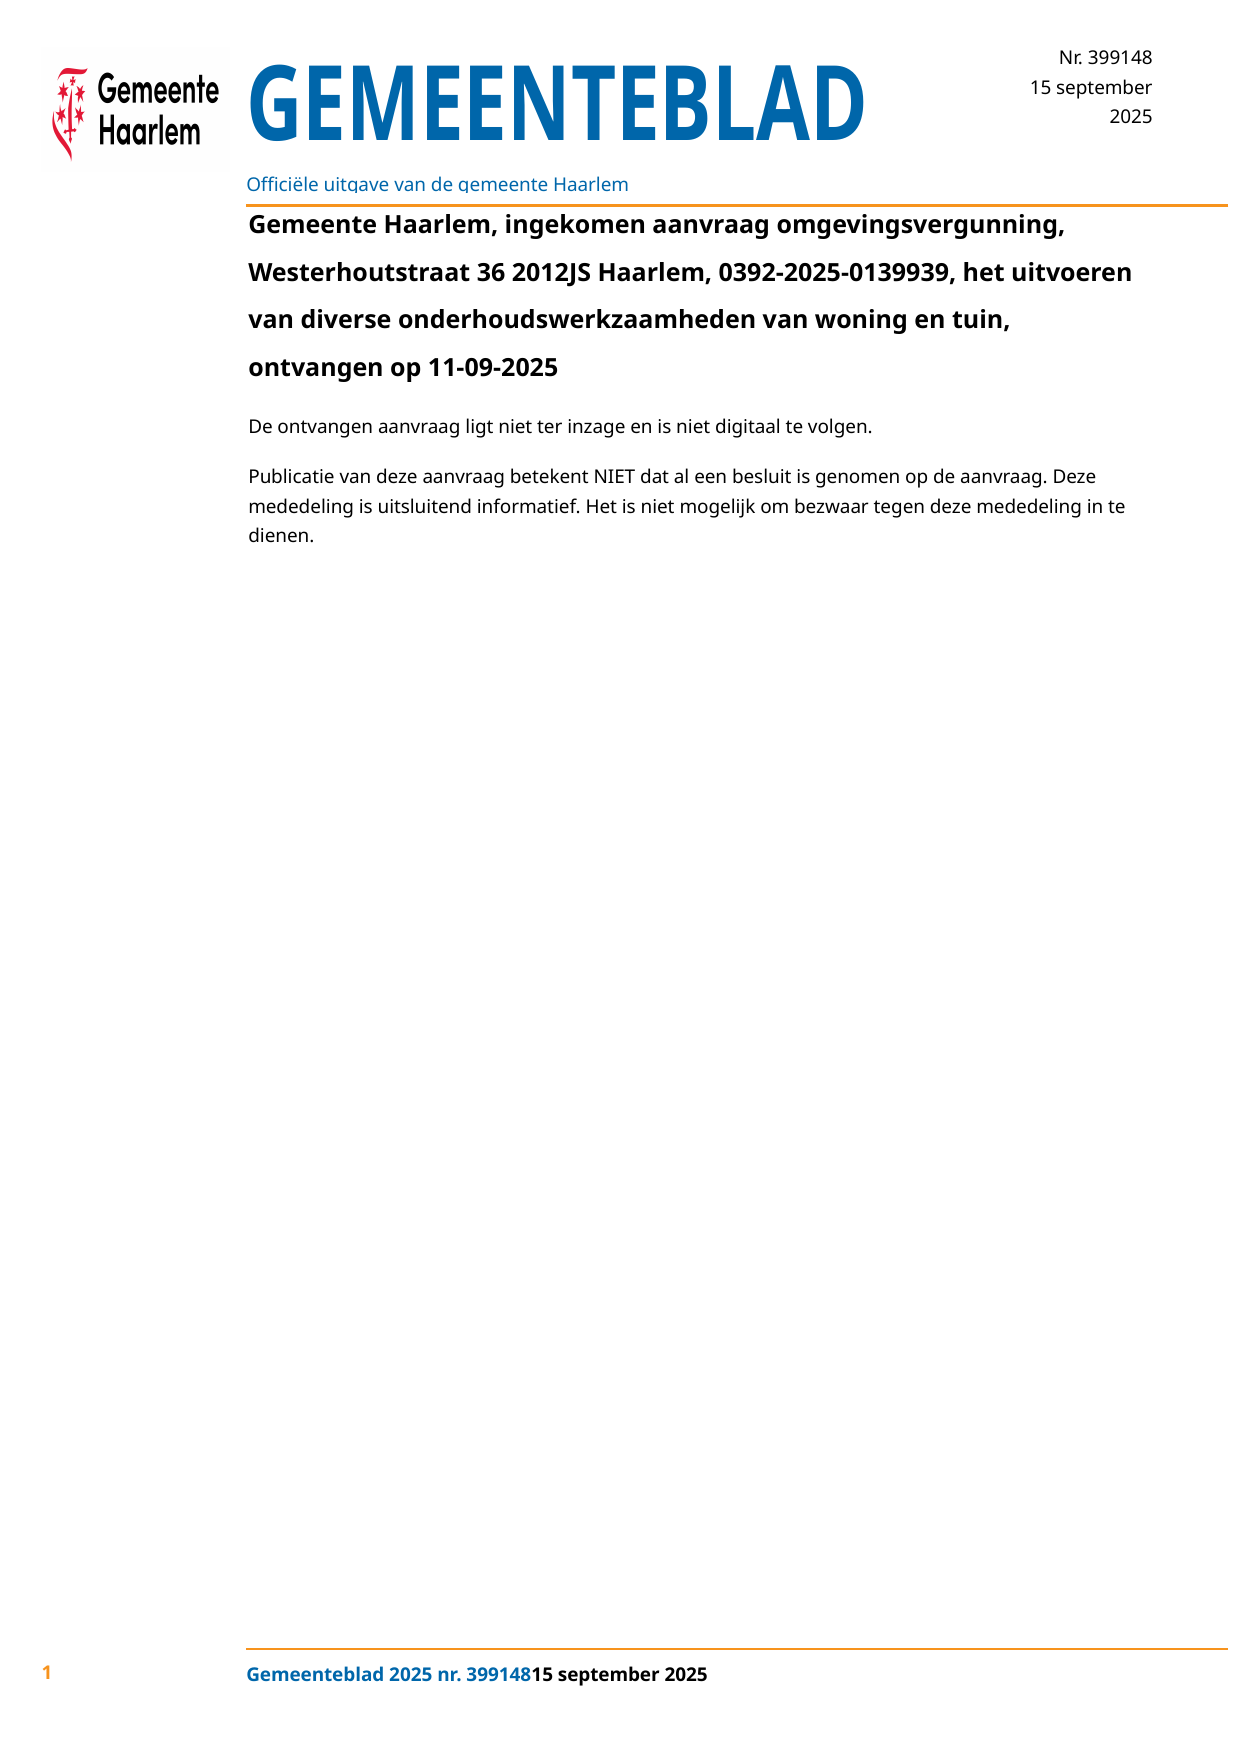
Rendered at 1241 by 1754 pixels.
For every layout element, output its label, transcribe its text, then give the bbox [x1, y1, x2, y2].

text De ontvangen aanvraag ligt niet ter inzage en is niet digitaal te volgen. [248, 413, 1152, 439]
text Publicatie van deze aanvraag betekent NIET dat al een besluit is genomen op de aanvraag. Deze mededeling is uitsluitend informatief. Het is niet mogelijk om bezwaar tegen deze mededeling in te dienen. [248, 463, 1152, 548]
text Gemeente Haarlem, ingekomen aanvraag omgevingsvergunning, Westerhoutstraat 36 2012JS Haarlem, 0392-2025-0139939, het uitvoeren van diverse onderhoudswerkzaamheden van woning en tuin, ontvangen op 11-09-2025 [248, 207, 1152, 384]
picture [41, 47, 231, 172]
